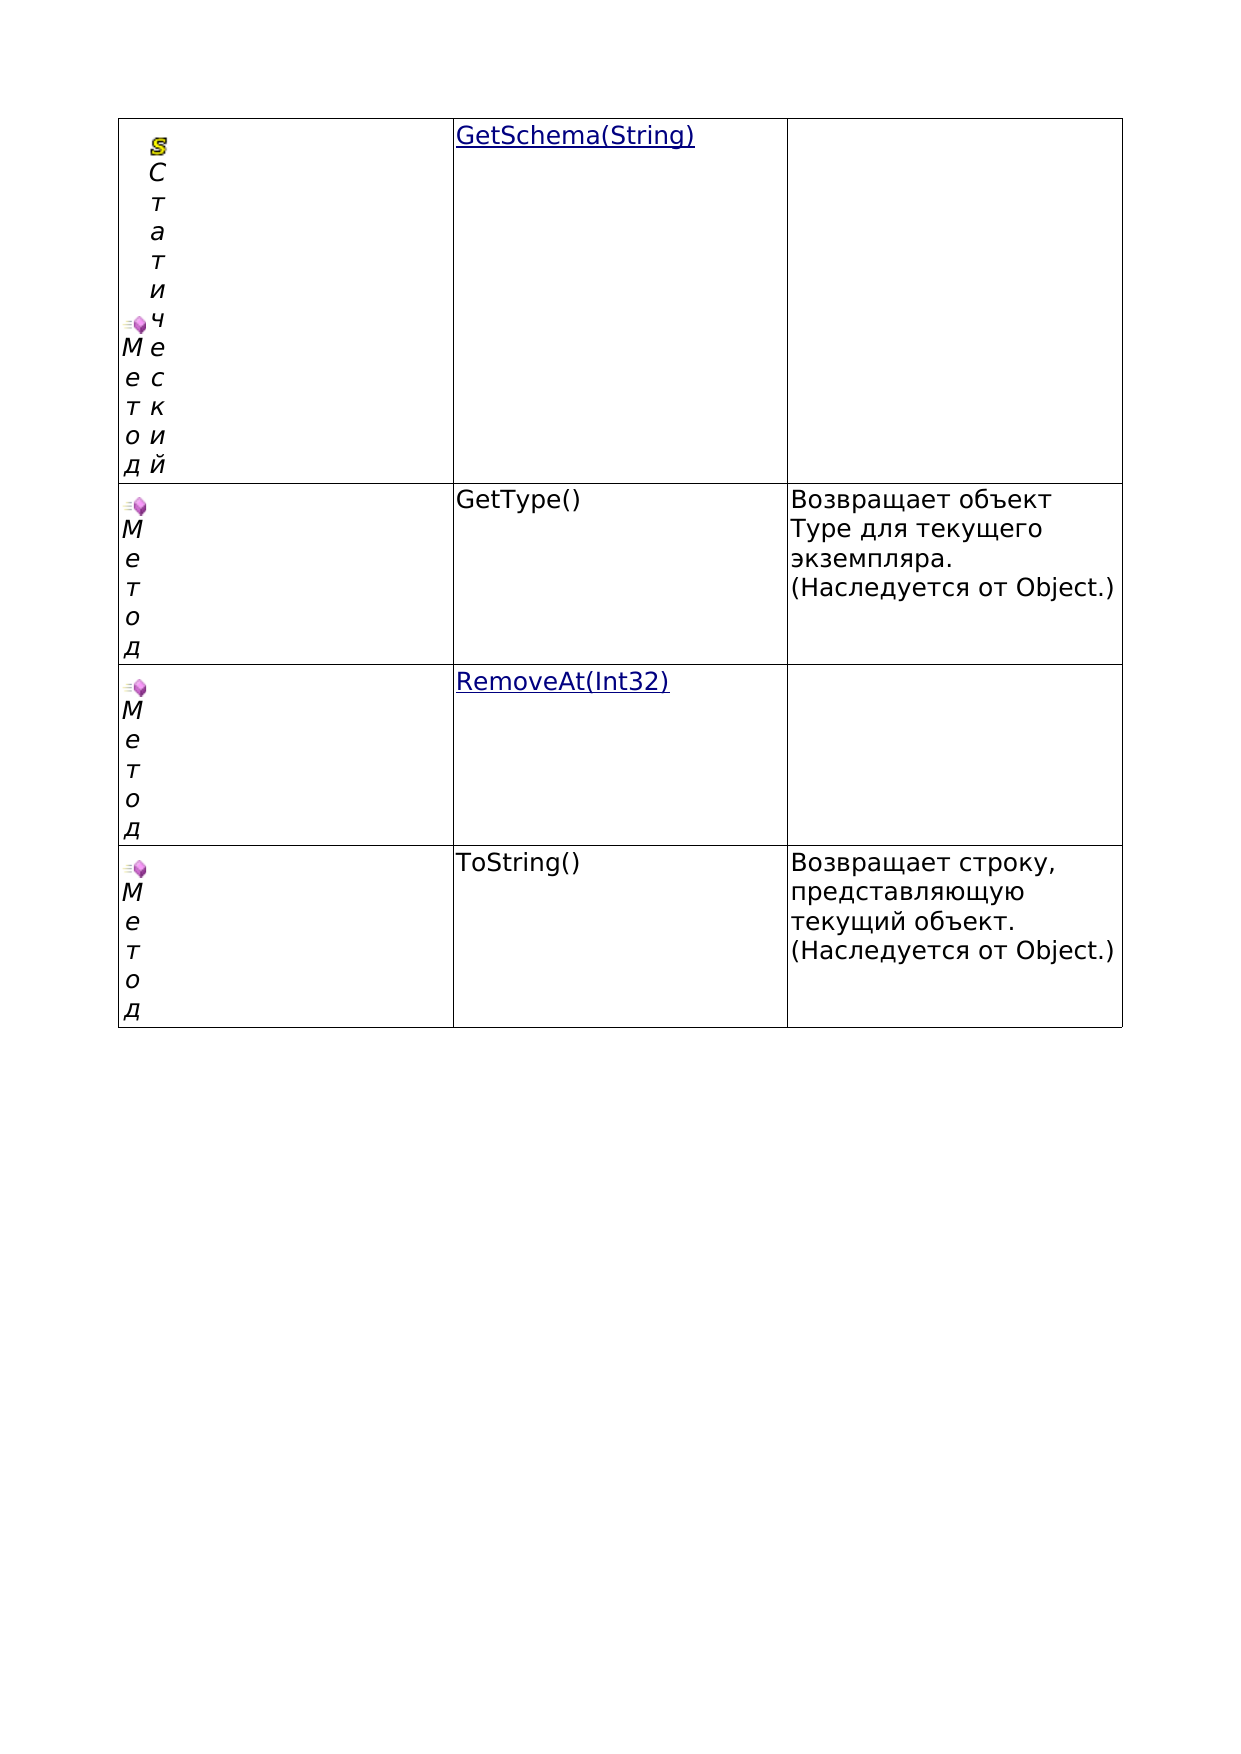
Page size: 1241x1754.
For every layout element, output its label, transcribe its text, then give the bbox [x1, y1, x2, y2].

table_cell [119, 846, 453, 1027]
table_cell [119, 484, 453, 664]
picture [121, 679, 147, 697]
table_cell ToString() [454, 846, 787, 1027]
table_cell Возвращает строку, представляющую текущий объект. (Наследуется от Object.) [788, 846, 1122, 1027]
table_cell [788, 665, 1122, 845]
picture [121, 860, 147, 878]
table_cell [119, 119, 453, 482]
picture [121, 497, 147, 516]
table_cell [788, 119, 1122, 482]
table_cell RemoveAt(Int32) [454, 665, 787, 845]
table_cell GetSchema(String) [454, 119, 787, 482]
picture [146, 133, 172, 159]
table_cell [119, 665, 453, 845]
picture [121, 316, 146, 334]
table_cell Возвращает объект Type для текущего экземпляра. (Наследуется от Object.) [788, 484, 1122, 664]
table_cell GetType() [454, 484, 787, 664]
